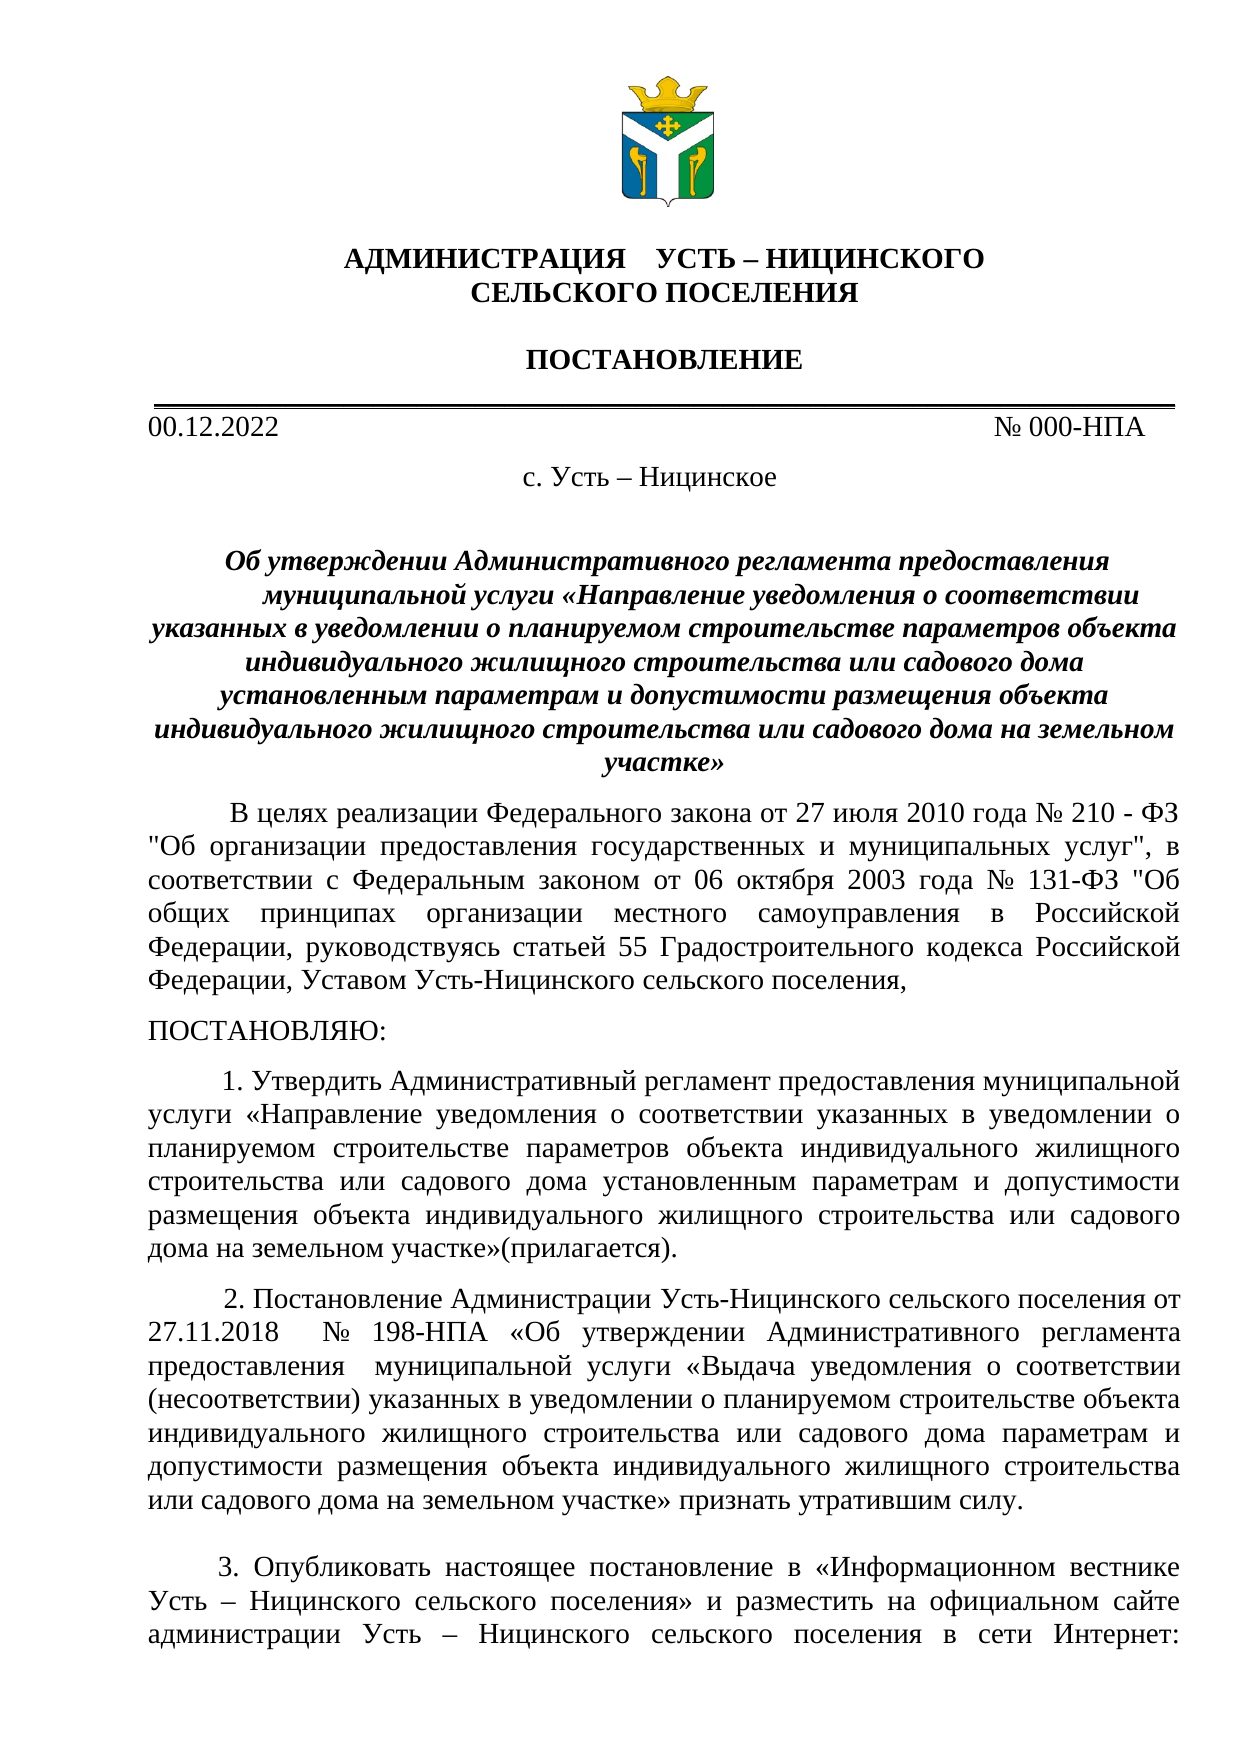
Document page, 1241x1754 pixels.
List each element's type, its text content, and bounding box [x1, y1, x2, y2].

text 00.12.2022 № 000-НПА [148, 409, 1181, 443]
text 3. Опубликовать настоящее постановление в «Информационном вестнике Усть – Ницинского сельского поселения» и разместить на официальном сайте администрации Усть – Ницинского сельского поселения в сети Интернет: [148, 1549, 1181, 1650]
picture [621, 76, 714, 207]
text муниципальной услуги «Направление уведомления о соответствии указанных в уведомлении о планируемом строительстве параметров объекта индивидуального жилищного строительства или садового дома установленным параметрам и допустимости размещения объекта индивидуального жилищного строительства или садового дома на земельном участке» [148, 577, 1181, 778]
list 2. Постановление Администрации Усть-Ницинского сельского поселения от 27.11.2018 № 198-НПА «Об утверждении Административного регламента предоставления муниципальной услуги «Выдача уведомления о соответствии (несоответствии) указанных в уведомлении о планируемом строительстве объекта индивидуального жилищного строительства или садового дома параметрам и допустимости размещения объекта индивидуального жилищного строительства или садового дома на земельном участке» признать утратившим силу. [148, 1281, 1181, 1516]
title ______________________________________________________________________ [148, 376, 1181, 409]
text ПОСТАНОВЛЕНИЕ [148, 342, 1181, 376]
text 1. Утвердить Административный регламент предоставления муниципальной услуги «Направление уведомления о соответствии указанных в уведомлении о планируемом строительстве параметров объекта индивидуального жилищного строительства или садового дома установленным параметрам и допустимости размещения объекта индивидуального жилищного строительства или садового дома на земельном участке»(прилагается). [148, 1063, 1181, 1264]
text ПОСТАНОВЛЯЮ: [148, 1013, 1181, 1046]
text Об утверждении Административного регламента предоставления [148, 543, 1181, 577]
text АДМИНИСТРАЦИЯ УСТЬ – НИЦИНСКОГО [148, 242, 1181, 275]
text СЕЛЬСКОГО ПОСЕЛЕНИЯ [148, 275, 1181, 309]
text с. Усть – Ницинское [148, 459, 1181, 493]
text В целях реализации Федерального закона от 27 июля 2010 года № 210 - ФЗ "Об организации предоставления государственных и муниципальных услуг", в соответствии с Федеральным законом от 06 октября 2003 года № 131-ФЗ "Об общих принципах организации местного самоуправления в Российской Федерации, руководствуясь статьей 55 Градостроительного кодекса Российской Федерации, Уставом Усть-Ницинского сельского поселения, [148, 795, 1181, 996]
